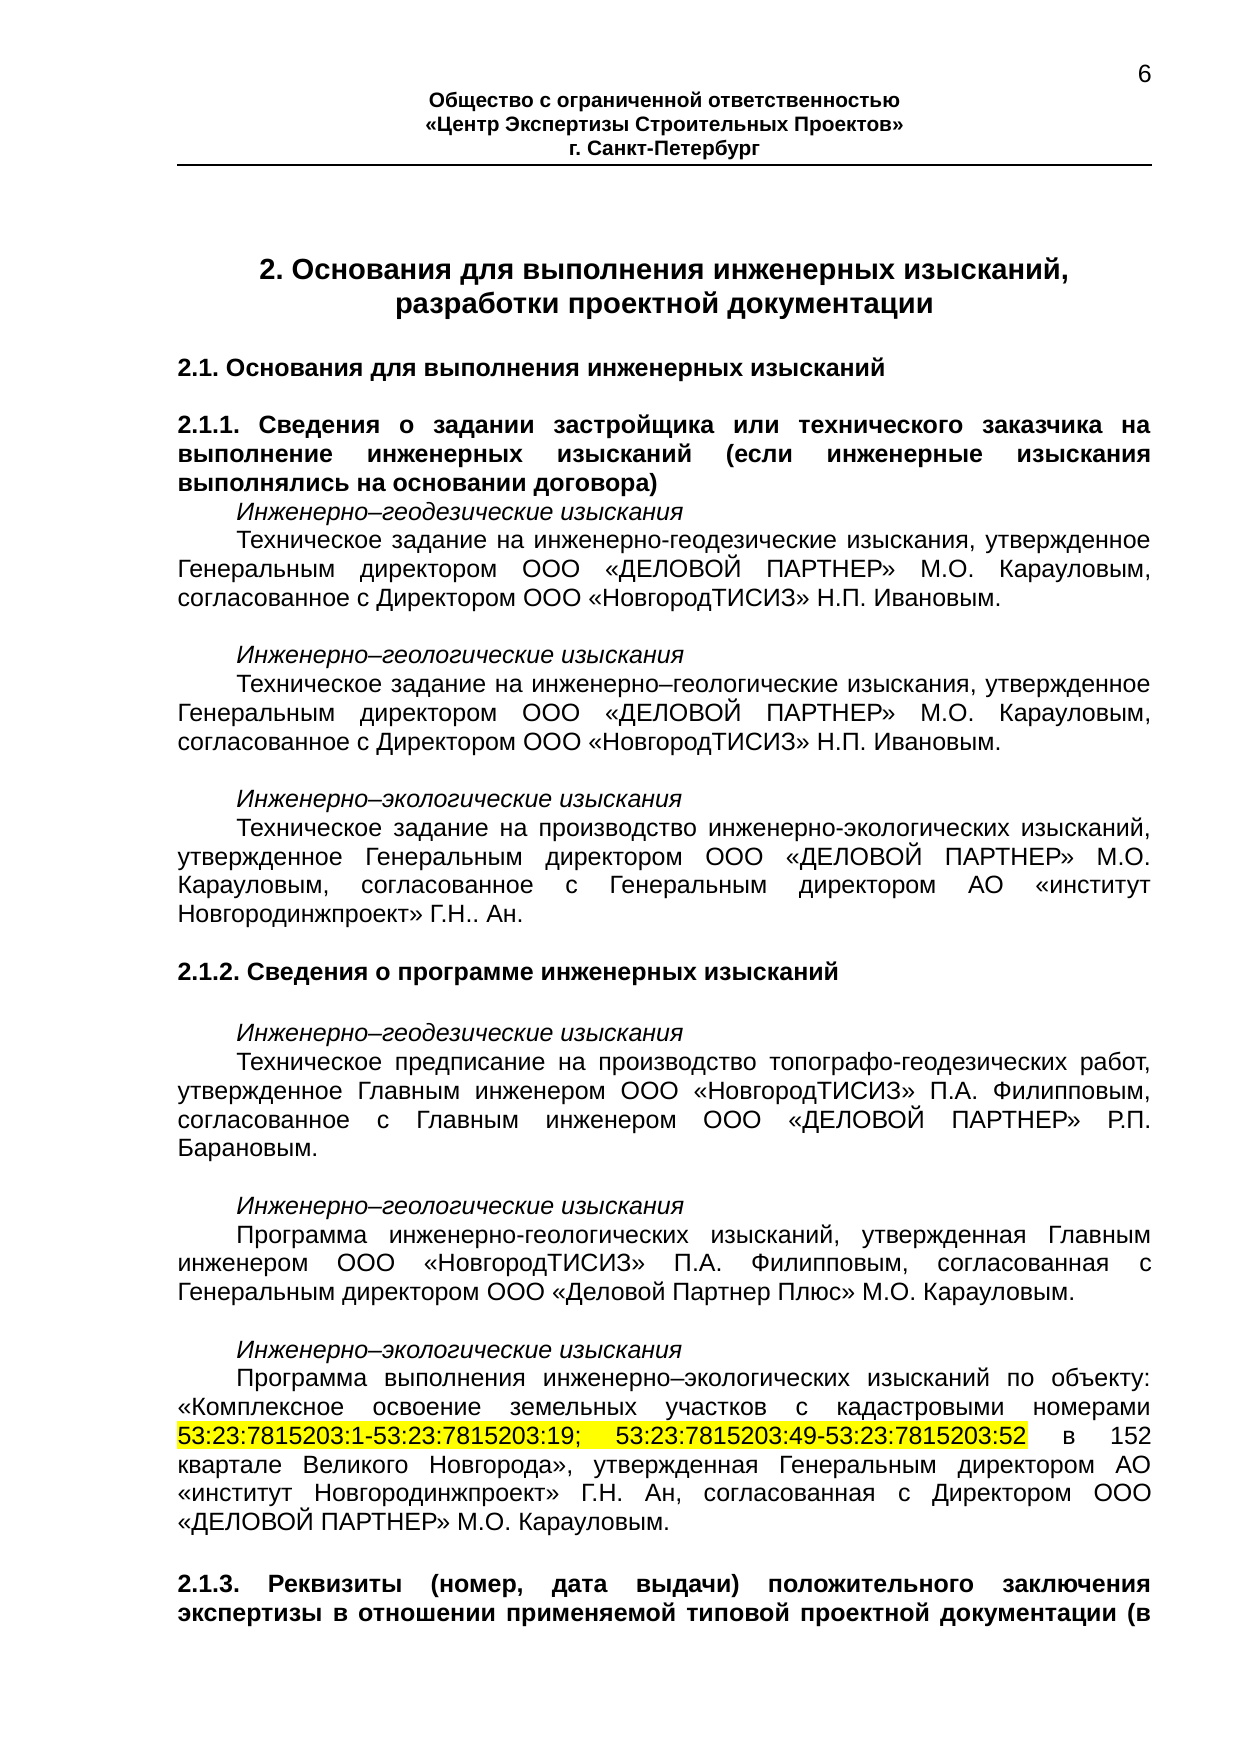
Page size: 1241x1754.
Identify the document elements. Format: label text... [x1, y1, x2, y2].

text Инженерно–экологические изыскания [177, 1334, 1152, 1363]
text Инженерно–геодезические изыскания [177, 1018, 1152, 1047]
text 2. Основания для выполнения инженерных изысканий, разработки проектной документации [177, 252, 1152, 319]
text Техническое задание на инженерно-геодезические изыскания, утвержденное Генеральным директором ООО «ДЕЛОВОЙ ПАРТНЕР» М.О. Карауловым, согласованное с Директором ООО «НовгородТИСИЗ» Н.П. Ивановым. [177, 525, 1152, 612]
text Техническое задание на производство инженерно-экологических изысканий, утвержденное Генеральным директором ООО «ДЕЛОВОЙ ПАРТНЕР» М.О. Карауловым, согласованное с Генеральным директором АО «институт Новгородинжпроект» Г.Н.. Ан. [177, 813, 1152, 928]
text Техническое задание на инженерно–геологические изыскания, утвержденное Генеральным директором ООО «ДЕЛОВОЙ ПАРТНЕР» М.О. Карауловым, согласованное с Директором ООО «НовгородТИСИЗ» Н.П. Ивановым. [177, 669, 1152, 755]
text 2.1.2. Сведения о программе инженерных изысканий [177, 957, 1152, 985]
text Программа инженерно-геологических изысканий, утвержденная Главным инженером ООО «НовгородТИСИЗ» П.А. Филипповым, согласованная с Генеральным директором ООО «Деловой Партнер Плюс» М.О. Карауловым. [177, 1219, 1152, 1306]
text Инженерно–экологические изыскания [177, 784, 1152, 813]
text 2.1.3. Реквизиты (номер, дата выдачи) положительного заключения экспертизы в отношении применяемой типовой проектной документации (в [177, 1569, 1152, 1626]
text 2.1. Основания для выполнения инженерных изысканий [177, 353, 1152, 382]
text 2.1.1. Сведения о задании застройщика или технического заказчика на выполнение инженерных изысканий (если инженерные изыскания выполнялись на основании договора) [177, 410, 1152, 497]
text Программа выполнения инженерно–экологических изысканий по объекту: «Комплексное освоение земельных участков с кадастровыми номерами 53:23:7815203:1-53:23:7815203:19; 53:23:7815203:49-53:23:7815203:52 в 152 квартале Великого Новгорода», утвержденная Генеральным директором АО «институт Новгородинжпроект» Г.Н. Ан, согласованная с Директором ООО «ДЕЛОВОЙ ПАРТНЕР» М.О. Карауловым. [177, 1363, 1152, 1536]
text Инженерно–геодезические изыскания [177, 497, 1152, 525]
text Инженерно–геологические изыскания [177, 640, 1152, 669]
text Техническое предписание на производство топографо-геодезических работ, утвержденное Главным инженером ООО «НовгородТИСИЗ» П.А. Филипповым, согласованное с Главным инженером ООО «ДЕЛОВОЙ ПАРТНЕР» Р.П. Барановым. [177, 1047, 1152, 1162]
text Инженерно–геологические изыскания [177, 1191, 1152, 1219]
